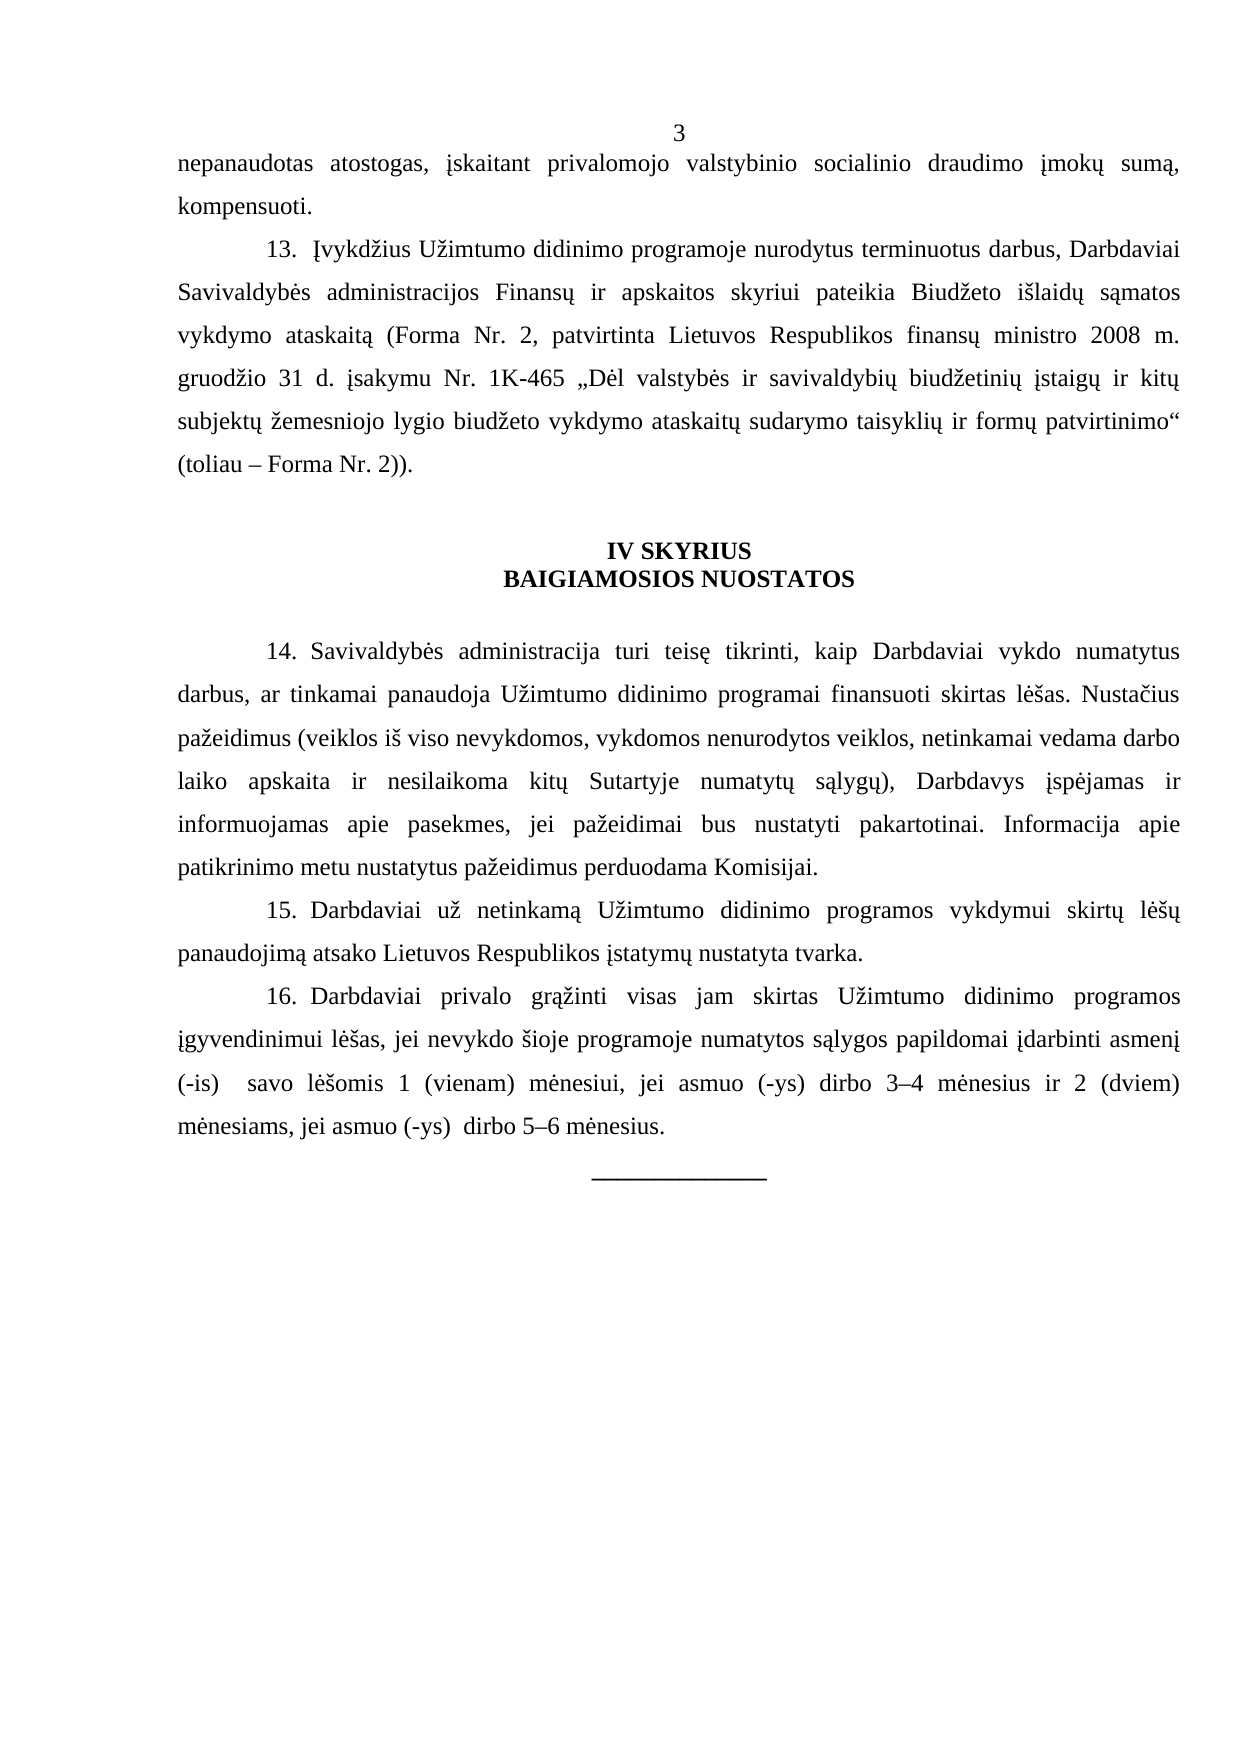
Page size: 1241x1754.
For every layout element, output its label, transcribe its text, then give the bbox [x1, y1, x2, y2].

text BAIGIAMOSIOS NUOSTATOS [177, 564, 1181, 593]
text IV SKYRIUS [177, 536, 1181, 564]
text 15. Darbdaviai už netinkamą Užimtumo didinimo programos vykdymui skirtų lėšų panaudojimą atsako Lietuvos Respublikos įstatymų nustatyta tvarka. [177, 895, 1181, 967]
text 13. Įvykdžius Užimtumo didinimo programoje nurodytus terminuotus darbus, Darbdaviai Savivaldybės administracijos Finansų ir apskaitos skyriui pateikia Biudžeto išlaidų sąmatos vykdymo ataskaitą (Forma Nr. 2, patvirtinta Lietuvos Respublikos finansų ministro 2008 m. gruodžio 31 d. įsakymu Nr. 1K-465 „Dėl valstybės ir savivaldybių biudžetinių įstaigų ir kitų subjektų žemesniojo lygio biudžeto vykdymo ataskaitų sudarymo taisyklių ir formų patvirtinimo“ (toliau – Forma Nr. 2)). [177, 234, 1181, 478]
text 14. Savivaldybės administracija turi teisę tikrinti, kaip Darbdaviai vykdo numatytus darbus, ar tinkamai panaudoja Užimtumo didinimo programai finansuoti skirtas lėšas. Nustačius pažeidimus (veiklos iš viso nevykdomos, vykdomos nenurodytos veiklos, netinkamai vedama darbo laiko apskaita ir nesilaikoma kitų Sutartyje numatytų sąlygų), Darbdavys įspėjamas ir informuojamas apie pasekmes, jei pažeidimai bus nustatyti pakartotinai. Informacija apie patikrinimo metu nustatytus pažeidimus perduodama Komisijai. [177, 636, 1181, 881]
text ______________ [177, 1154, 1181, 1183]
text nepanaudotas atostogas, įskaitant privalomojo valstybinio socialinio draudimo įmokų sumą, kompensuoti. [177, 148, 1181, 219]
text 16. Darbdaviai privalo grąžinti visas jam skirtas Užimtumo didinimo programos įgyvendinimui lėšas, jei nevykdo šioje programoje numatytos sąlygos papildomai įdarbinti asmenį (-is) savo lėšomis 1 (vienam) mėnesiui, jei asmuo (-ys) dirbo 3–4 mėnesius ir 2 (dviem) mėnesiams, jei asmuo (-ys) dirbo 5–6 mėnesius. [177, 981, 1181, 1139]
